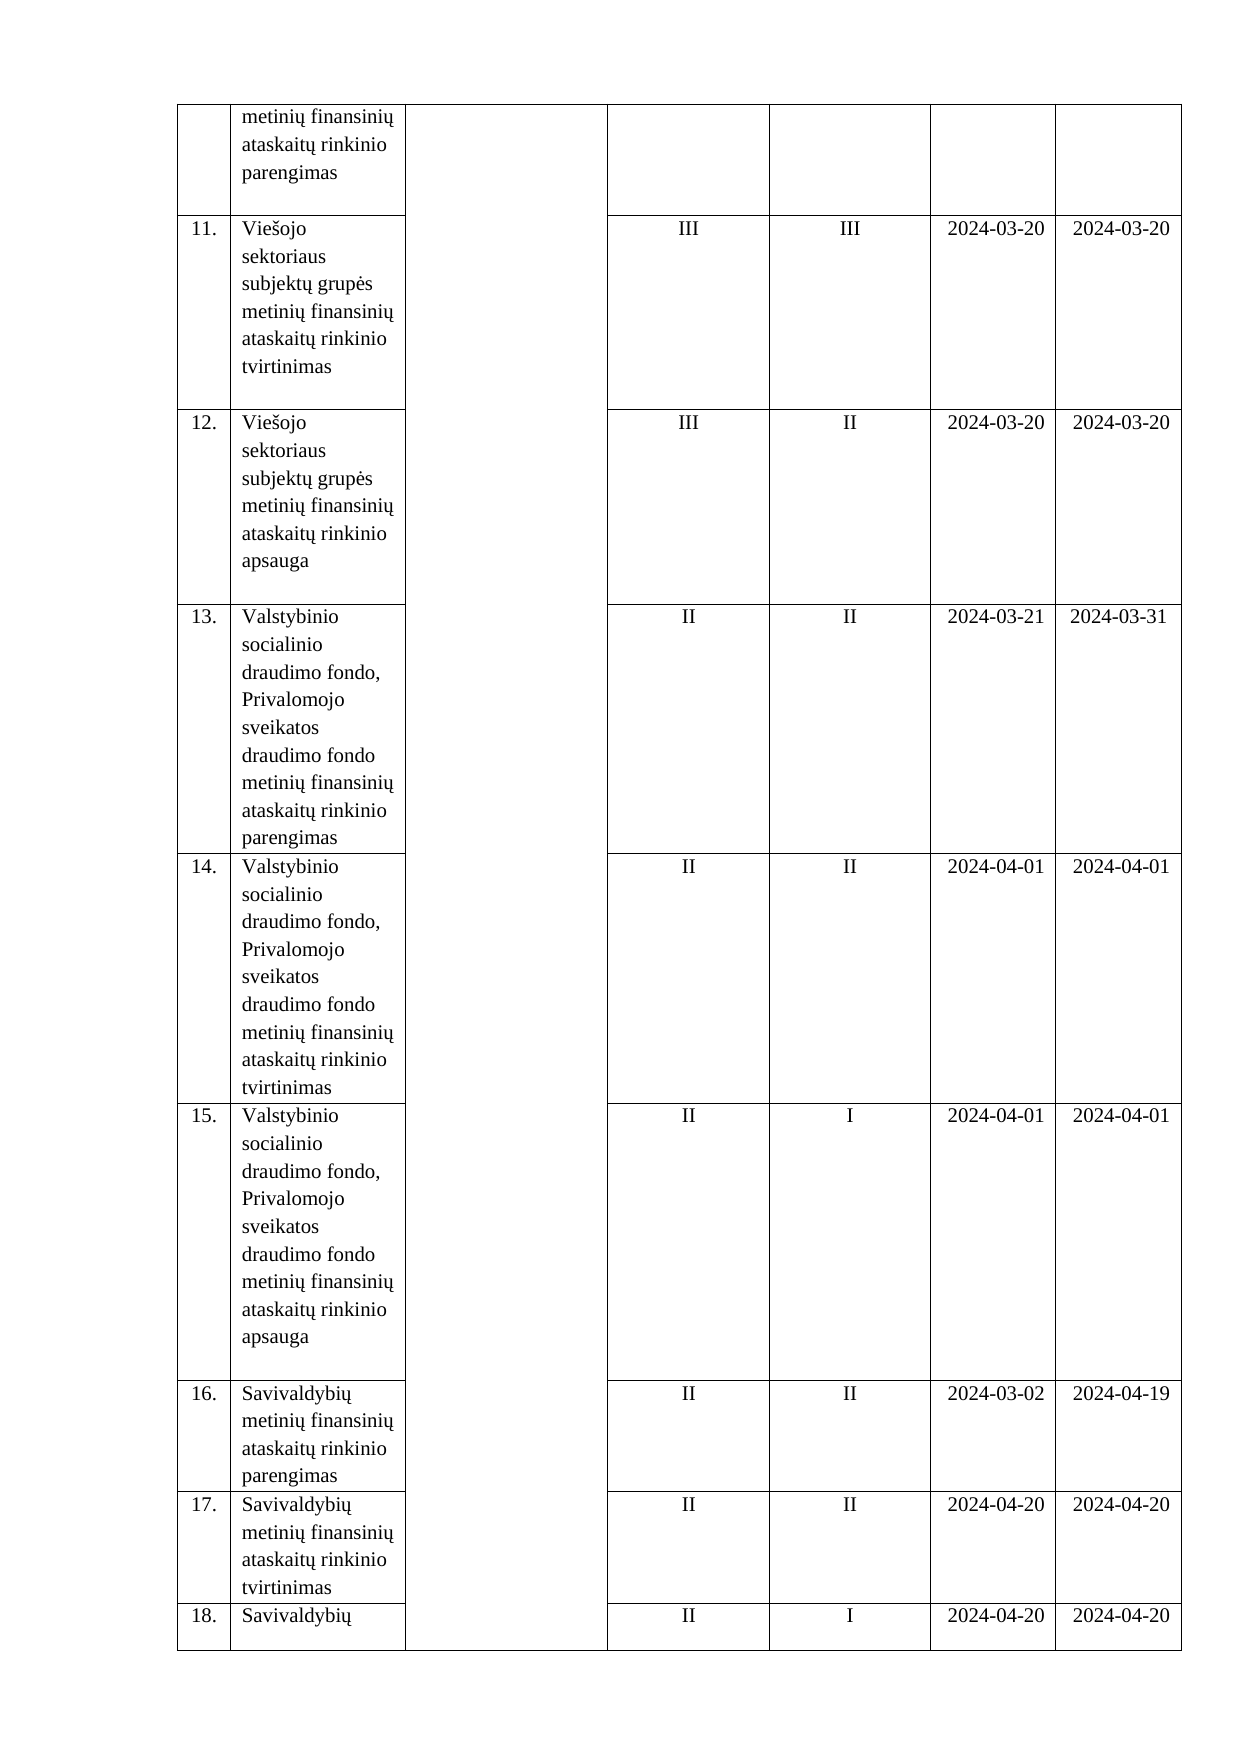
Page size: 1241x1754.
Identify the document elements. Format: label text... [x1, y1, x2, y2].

table_cell Valstybinio socialinio draudimo fondo, Privalomojo sveikatos draudimo fondo metinių finansinių ataskaitų rinkinio parengimas [231, 605, 405, 853]
table_cell 2024-03-31 [1056, 605, 1181, 853]
table_cell 18. [178, 1604, 230, 1649]
table_cell 2024-03-20 [1056, 216, 1181, 409]
table_cell II [770, 1492, 930, 1602]
table_cell [406, 105, 607, 1649]
table_cell Viešojo sektoriaus subjektų grupės metinių finansinių ataskaitų rinkinio tvirtinimas [231, 216, 405, 409]
table_cell 2024-03-20 [931, 410, 1055, 603]
table_cell II [770, 605, 930, 853]
table_cell 2024-04-01 [1056, 1104, 1181, 1379]
table_cell II [608, 1104, 769, 1379]
table_cell [770, 105, 930, 215]
table_cell Savivaldybių metinių finansinių ataskaitų rinkinio parengimas [231, 1381, 405, 1491]
table_cell Savivaldybių [231, 1604, 405, 1649]
table_cell [931, 105, 1055, 215]
table_cell 11. [178, 216, 230, 409]
table_cell 2024-04-20 [931, 1492, 1055, 1602]
table_cell II [608, 1604, 769, 1649]
table_cell metinių finansinių ataskaitų rinkinio parengimas [231, 105, 405, 215]
table_cell II [770, 1381, 930, 1491]
table_cell Savivaldybių metinių finansinių ataskaitų rinkinio tvirtinimas [231, 1492, 405, 1602]
table_cell [1056, 105, 1181, 215]
table_cell Valstybinio socialinio draudimo fondo, Privalomojo sveikatos draudimo fondo metinių finansinių ataskaitų rinkinio tvirtinimas [231, 854, 405, 1102]
table_cell 17. [178, 1492, 230, 1602]
table_cell 13. [178, 605, 230, 853]
table_cell 2024-03-20 [1056, 410, 1181, 603]
table_cell 2024-04-20 [1056, 1492, 1181, 1602]
table_cell I [770, 1104, 930, 1379]
table_cell Valstybinio socialinio draudimo fondo, Privalomojo sveikatos draudimo fondo metinių finansinių ataskaitų rinkinio apsauga [231, 1104, 405, 1379]
table_cell 15. [178, 1104, 230, 1379]
table_cell II [608, 1492, 769, 1602]
table_cell 2024-04-01 [1056, 854, 1181, 1102]
table_cell 12. [178, 410, 230, 603]
table_cell 2024-04-20 [931, 1604, 1055, 1649]
table_cell III [770, 216, 930, 409]
table_cell 14. [178, 854, 230, 1102]
table_cell 2024-03-02 [931, 1381, 1055, 1491]
table_cell II [770, 410, 930, 603]
table_cell 2024-04-19 [1056, 1381, 1181, 1491]
table_cell II [608, 605, 769, 853]
table_cell 2024-04-01 [931, 1104, 1055, 1379]
table_cell I [770, 1604, 930, 1649]
table_cell 2024-04-01 [931, 854, 1055, 1102]
table_cell II [608, 1381, 769, 1491]
table_cell [178, 105, 230, 215]
table_cell II [770, 854, 930, 1102]
table_cell III [608, 216, 769, 409]
table_cell II [608, 854, 769, 1102]
table_cell 2024-03-20 [931, 216, 1055, 409]
table_cell 2024-03-21 [931, 605, 1055, 853]
table_cell 2024-04-20 [1056, 1604, 1181, 1649]
table_cell 16. [178, 1381, 230, 1491]
table_cell III [608, 410, 769, 603]
table_cell [608, 105, 769, 215]
table_cell Viešojo sektoriaus subjektų grupės metinių finansinių ataskaitų rinkinio apsauga [231, 410, 405, 603]
